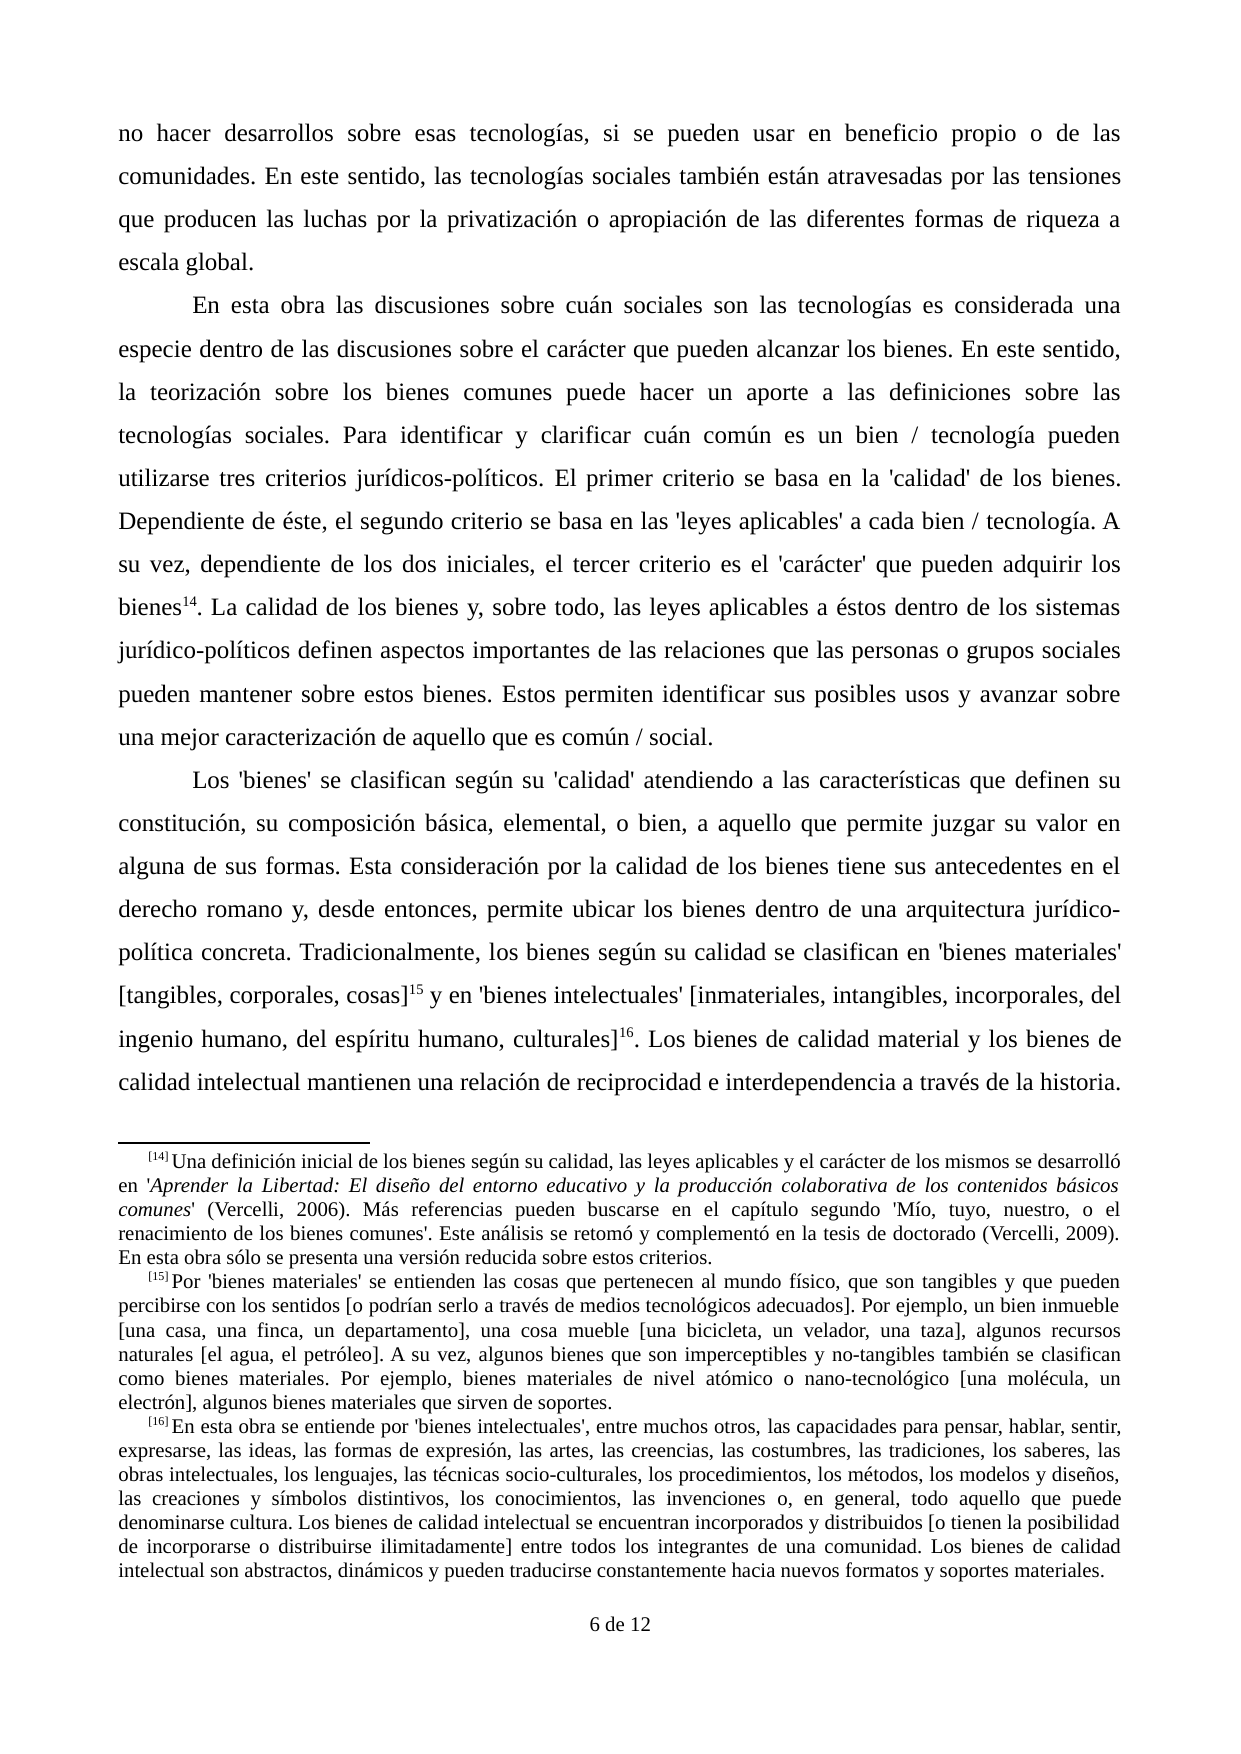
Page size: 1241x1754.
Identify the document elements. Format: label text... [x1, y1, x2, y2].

text no hacer desarrollos sobre esas tecnologías, si se pueden usar en beneficio propio o de las comunidades. En este sentido, las tecnologías sociales también están atravesadas por las tensiones que producen las luchas por la privatización o apropiación de las diferentes formas de riqueza a escala global. [118, 118, 1122, 276]
text Los 'bienes' se clasifican según su 'calidad' atendiendo a las características que definen su constitución, su composición básica, elemental, o bien, a aquello que permite juzgar su valor en alguna de sus formas. Esta consideración por la calidad de los bienes tiene sus antecedentes en el derecho romano y, desde entonces, permite ubicar los bienes dentro de una arquitectura jurídico-política concreta. Tradicionalmente, los bienes según su calidad se clasifican en 'bienes materiales' [tangibles, corporales, cosas] y en 'bienes intelectuales' [inmateriales, intangibles, incorporales, del ingenio humano, del espíritu humano, culturales]. Los bienes de calidad material y los bienes de calidad intelectual mantienen una relación de reciprocidad e interdependencia a través de la historia. [118, 765, 1122, 1096]
text En esta obra se entiende por 'bienes intelectuales', entre muchos otros, las capacidades para pensar, hablar, sentir, expresarse, las ideas, las formas de expresión, las artes, las creencias, las costumbres, las tradiciones, los saberes, las obras intelectuales, los lenguajes, las técnicas socio-culturales, los procedimientos, los métodos, los modelos y diseños, las creaciones y símbolos distintivos, los conocimientos, las invenciones o, en general, todo aquello que puede denominarse cultura. Los bienes de calidad intelectual se encuentran incorporados y distribuidos [o tienen la posibilidad de incorporarse o distribuirse ilimitadamente] entre todos los integrantes de una comunidad. Los bienes de calidad intelectual son abstractos, dinámicos y pueden traducirse constantemente hacia nuevos formatos y soportes materiales. [118, 1414, 1122, 1582]
text En esta obra las discusiones sobre cuán sociales son las tecnologías es considerada una especie dentro de las discusiones sobre el carácter que pueden alcanzar los bienes. En este sentido, la teorización sobre los bienes comunes puede hacer un aporte a las definiciones sobre las tecnologías sociales. Para identificar y clarificar cuán común es un bien / tecnología pueden utilizarse tres criterios jurídicos-políticos. El primer criterio se basa en la 'calidad' de los bienes. Dependiente de éste, el segundo criterio se basa en las 'leyes aplicables' a cada bien / tecnología. A su vez, dependiente de los dos iniciales, el tercer criterio es el 'carácter' que pueden adquirir los bienes. La calidad de los bienes y, sobre todo, las leyes aplicables a éstos dentro de los sistemas jurídico-políticos definen aspectos importantes de las relaciones que las personas o grupos sociales pueden mantener sobre estos bienes. Estos permiten identificar sus posibles usos y avanzar sobre una mejor caracterización de aquello que es común / social. [118, 291, 1122, 751]
text Por 'bienes materiales' se entienden las cosas que pertenecen al mundo físico, que son tangibles y que pueden percibirse con los sentidos [o podrían serlo a través de medios tecnológicos adecuados]. Por ejemplo, un bien inmueble [una casa, una finca, un departamento], una cosa mueble [una bicicleta, un velador, una taza], algunos recursos naturales [el agua, el petróleo]. A su vez, algunos bienes que son imperceptibles y no-tangibles también se clasifican como bienes materiales. Por ejemplo, bienes materiales de nivel atómico o nano-tecnológico [una molécula, un electrón], algunos bienes materiales que sirven de soportes. [118, 1269, 1122, 1414]
text Una definición inicial de los bienes según su calidad, las leyes aplicables y el carácter de los mismos se desarrolló en 'Aprender la Libertad: El diseño del entorno educativo y la producción colaborativa de los contenidos básicos comunes' (Vercelli, 2006). Más referencias pueden buscarse en el capítulo segundo 'Mío, tuyo, nuestro, o el renacimiento de los bienes comunes'. Este análisis se retomó y complementó en la tesis de doctorado (Vercelli, 2009). En esta obra sólo se presenta una versión reducida sobre estos criterios. [118, 1149, 1122, 1269]
